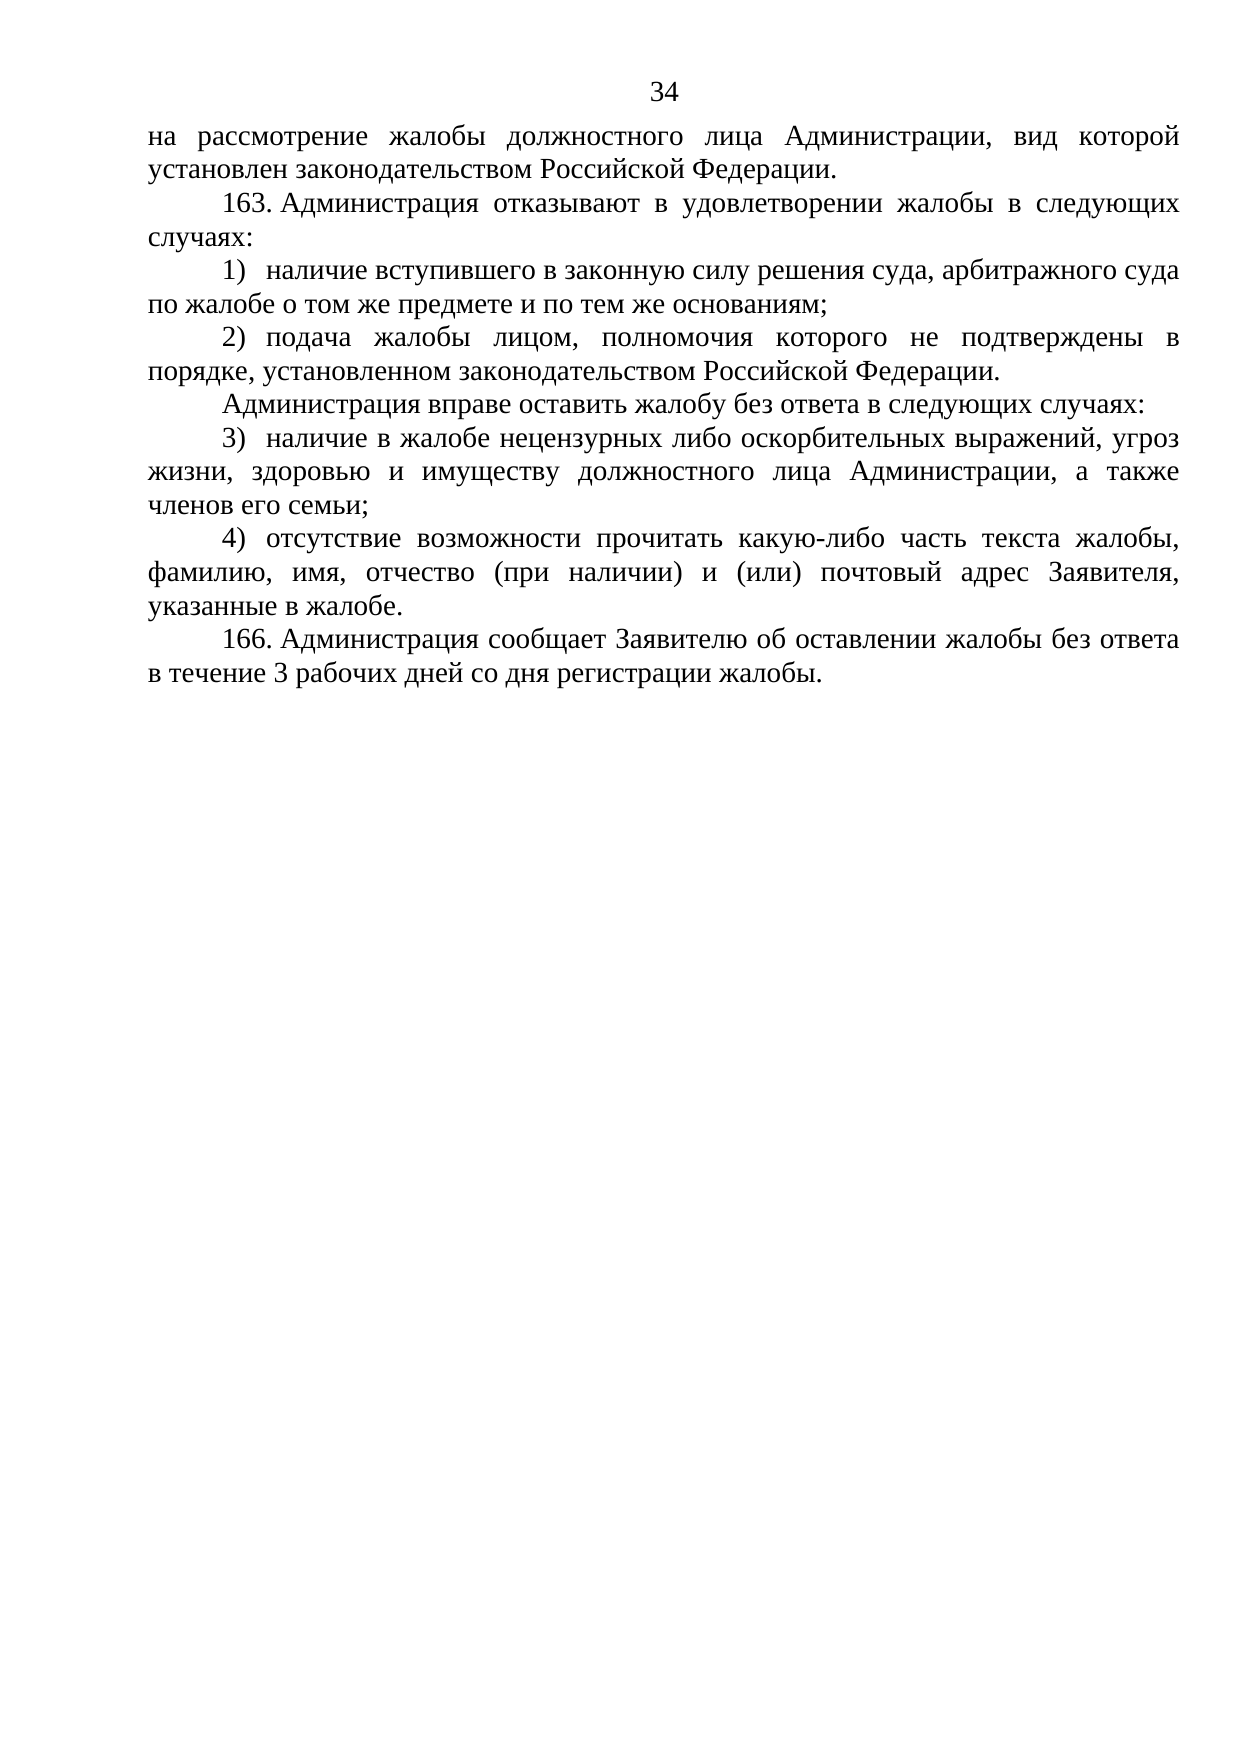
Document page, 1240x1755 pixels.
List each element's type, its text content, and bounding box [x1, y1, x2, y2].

text 2) подача жалобы лицом, полномочия которого не подтверждены в порядке, установленном законодательством Российской Федерации. [148, 319, 1181, 386]
text 1) наличие вступившего в законную силу решения суда, арбитражного суда по жалобе о том же предмете и по тем же основаниям; [148, 252, 1181, 319]
text Администрация вправе оставить жалобу без ответа в следующих случаях: [148, 386, 1181, 420]
text 3) наличие в жалобе нецензурных либо оскорбительных выражений, угроз жизни, здоровью и имуществу должностного лица Администрации, а также членов его семьи; [148, 420, 1181, 521]
text на рассмотрение жалобы должностного лица Администрации, вид которой установлен законодательством Российской Федерации. [148, 118, 1181, 185]
text 166. Администрация сообщает Заявителю об оставлении жалобы без ответа в течение 3 рабочих дней со дня регистрации жалобы. [148, 621, 1181, 688]
text 163. Администрация отказывают в удовлетворении жалобы в следующих случаях: [148, 185, 1181, 252]
text 4) отсутствие возможности прочитать какую-либо часть текста жалобы, фамилию, имя, отчество (при наличии) и (или) почтовый адрес Заявителя, указанные в жалобе. [148, 521, 1181, 621]
